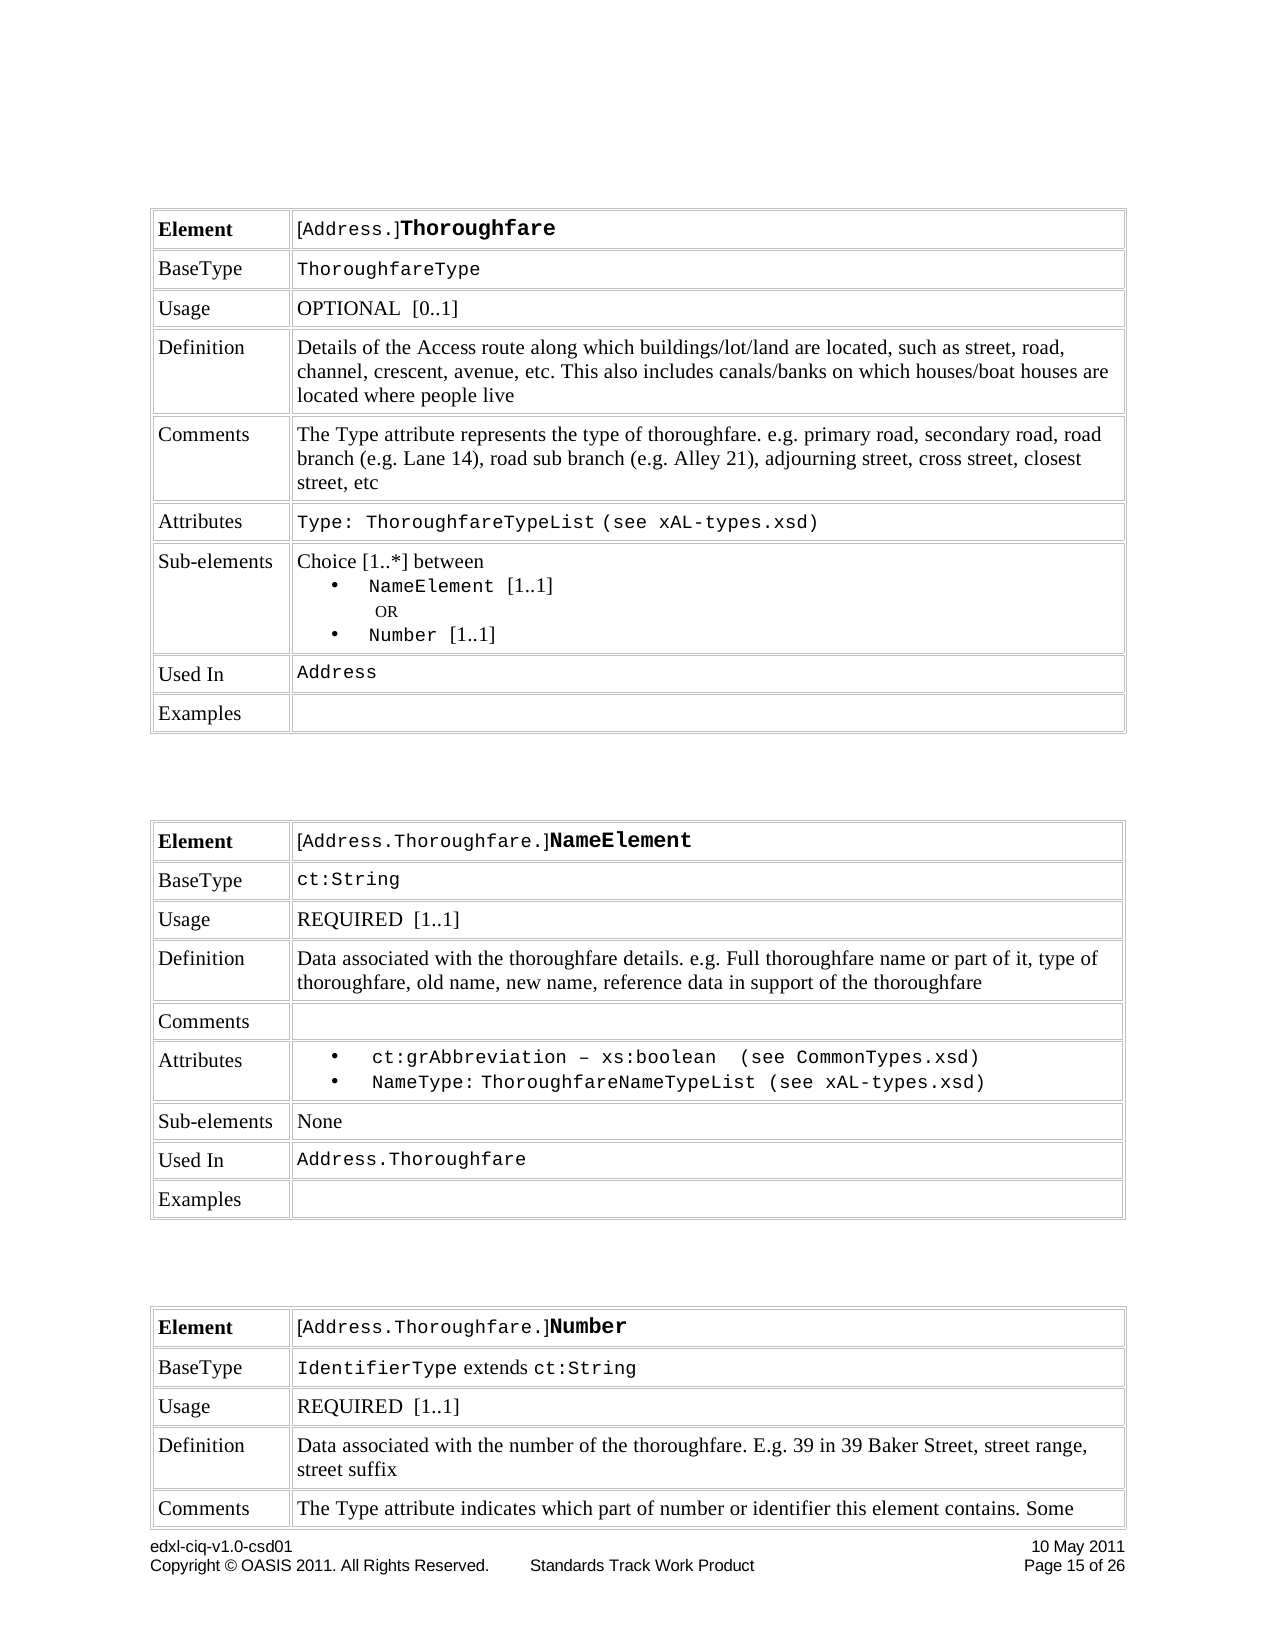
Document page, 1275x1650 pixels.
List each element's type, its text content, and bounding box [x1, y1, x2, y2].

table_cell Attributes [154, 504, 289, 540]
table_cell Data associated with the thoroughfare details. e.g. Full thoroughfare name or part of it, type of thoroughfare, old name, new name, reference data in support of the thoroughfare [293, 941, 1122, 1000]
table_cell ct:grAbbreviation – xs:boolean (see CommonTypes.xsd) NameType: ThoroughfareNameTypeList (see xAL-types.xsd) [293, 1042, 1122, 1100]
table_cell Examples [154, 1181, 289, 1217]
table_header [Address.]Thoroughfare [293, 211, 1124, 248]
table_cell Choice [1..*] between NameElement [1..1] OR Number [1..1] [293, 544, 1124, 653]
table_cell OPTIONAL [0..1] [293, 291, 1124, 326]
table_cell None [293, 1104, 1122, 1139]
table_cell [293, 1181, 1122, 1217]
table_cell Details of the Access route along which buildings/lot/land are located, such as street, road, channel, crescent, avenue, etc. This also includes canals/banks on which houses/boat houses are located where people live [293, 330, 1124, 413]
table_cell BaseType [154, 863, 289, 898]
table_cell BaseType [154, 1349, 289, 1386]
table_cell REQUIRED [1..1] [293, 1389, 1124, 1424]
table_cell The Type attribute indicates which part of number or identifier this element contains. Some [293, 1491, 1124, 1526]
table_cell Comments [154, 1491, 289, 1526]
table_cell Usage [154, 291, 289, 326]
table_cell ThoroughfareType [293, 251, 1124, 287]
table_cell Definition [154, 941, 289, 1000]
table_cell Used In [154, 656, 289, 692]
table_cell Address [293, 656, 1124, 692]
table_cell Attributes [154, 1042, 289, 1100]
table_cell Sub-elements [154, 544, 289, 653]
table_cell Examples [154, 695, 289, 731]
table_header Element [154, 211, 289, 248]
table_cell Data associated with the number of the thoroughfare. E.g. 39 in 39 Baker Street, street range, street suffix [293, 1428, 1124, 1487]
table_cell Sub-elements [154, 1104, 289, 1139]
table_header [Address.Thoroughfare.]Number [293, 1310, 1124, 1346]
table_cell ct:String [293, 863, 1122, 898]
table_header Element [154, 1310, 289, 1346]
table_cell Used In [154, 1143, 289, 1178]
table_cell REQUIRED [1..1] [293, 902, 1122, 937]
table_cell Comments [154, 417, 289, 500]
table_cell [293, 1004, 1122, 1039]
table_cell Comments [154, 1004, 289, 1039]
table_cell BaseType [154, 251, 289, 287]
table_cell [293, 695, 1124, 731]
table_header [Address.Thoroughfare.]NameElement [293, 823, 1122, 860]
table_cell IdentifierType extends ct:String [293, 1349, 1124, 1386]
table_cell Address.Thoroughfare [293, 1143, 1122, 1178]
table_header Element [154, 823, 289, 860]
table_cell The Type attribute represents the type of thoroughfare. e.g. primary road, secondary road, road branch (e.g. Lane 14), road sub branch (e.g. Alley 21), adjourning street, cross street, closest street, etc [293, 417, 1124, 500]
table_cell Definition [154, 330, 289, 413]
table_cell Usage [154, 902, 289, 937]
table_cell Usage [154, 1389, 289, 1424]
table_cell Type: ThoroughfareTypeList (see xAL-types.xsd) [293, 504, 1124, 540]
table_cell Definition [154, 1428, 289, 1487]
